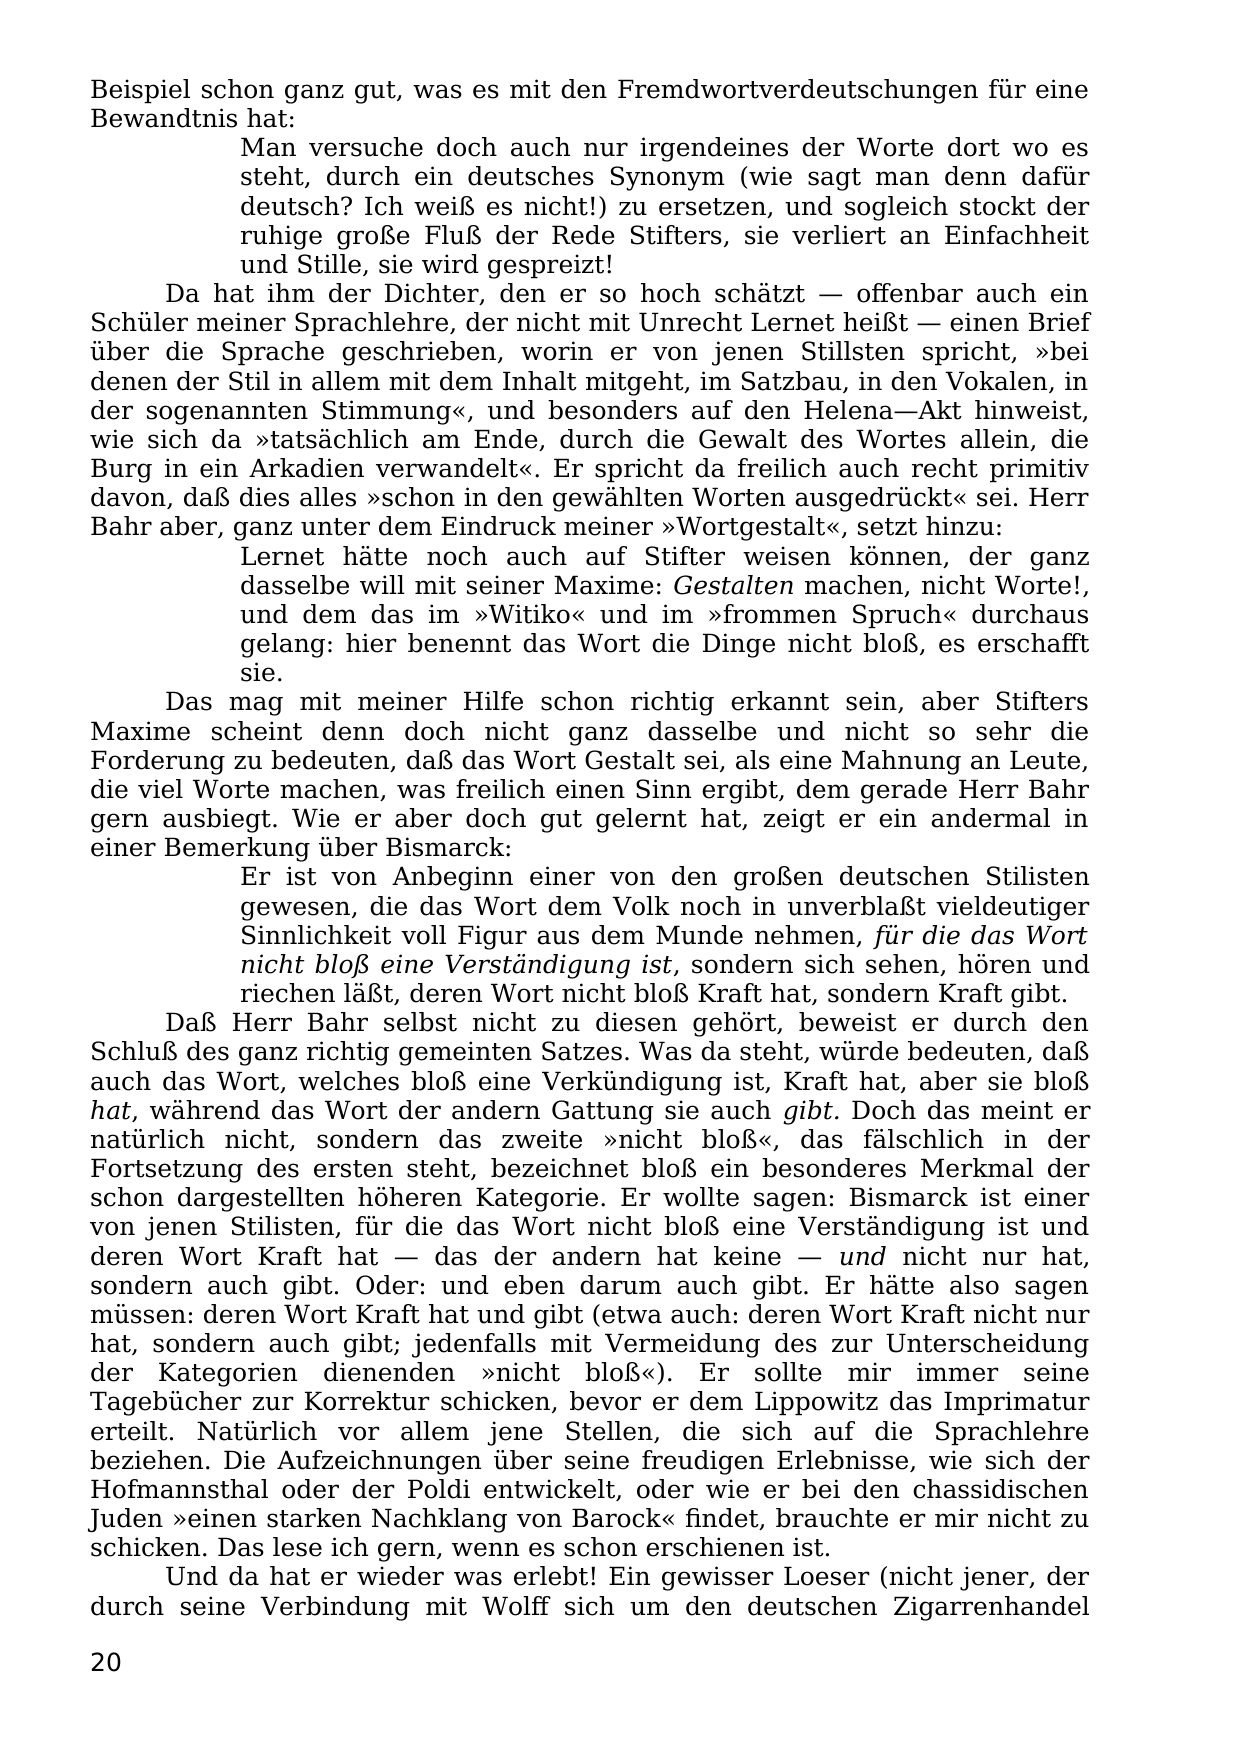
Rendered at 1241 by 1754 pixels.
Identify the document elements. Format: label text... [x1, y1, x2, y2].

text Da hat ihm der Dichter, den er so hoch schätzt — offenbar auch ein Schüler meiner Sprachlehre, der nicht mit Unrecht Lernet heißt — einen Brief über die Sprache geschrieben, worin er von jenen Stillsten spricht, »bei denen der Stil in allem mit dem Inhalt mitgeht, im Satzbau, in den Vokalen, in der sogenannten Stimmung«, und besonders auf den Helena—Akt hinweist, wie sich da »tatsächlich am Ende, durch die Gewalt des Wortes allein, die Burg in ein Arkadien verwandelt«. Er spricht da freilich auch recht primitiv davon, daß dies alles »schon in den gewählten Worten ausgedrückt« sei. Herr Bahr aber, ganz unter dem Eindruck meiner »Wortgestalt«, setzt hinzu: [90, 279, 1091, 542]
text Daß Herr Bahr selbst nicht zu diesen gehört, beweist er durch den Schluß des ganz richtig gemeinten Satzes. Was da steht, würde bedeuten, daß auch das Wort, welches bloß eine Verkündigung ist, Kraft hat, aber sie bloß hat, während das Wort der andern Gattung sie auch gibt. Doch das meint er natürlich nicht, sondern das zweite »nicht bloß«, das fälschlich in der Fortsetzung des ersten steht, bezeichnet bloß ein besonderes Merkmal der schon dargestellten höheren Kategorie. Er wollte sagen: Bismarck ist einer von jenen Stilisten, für die das Wort nicht bloß eine Verständigung ist und deren Wort Kraft hat — das der andern hat keine — und nicht nur hat, sondern auch gibt. Oder: und eben darum auch gibt. Er hätte also sagen müssen: deren Wort Kraft hat und gibt (etwa auch: deren Wort Kraft nicht nur hat, sondern auch gibt; jedenfalls mit Vermeidung des zur Unterscheidung der Kategorien dienenden »nicht bloß«). Er sollte mir immer seine Tagebücher zur Korrektur schicken, bevor er dem Lippowitz das Imprimatur erteilt. Natürlich vor allem jene Stellen, die sich auf die Sprachlehre beziehen. Die Aufzeichnungen über seine freudigen Erlebnisse, wie sich der Hofmannsthal oder der Poldi entwickelt, oder wie er bei den chassidischen Juden »einen starken Nachklang von Barock« findet, brauchte er mir nicht zu schicken. Das lese ich gern, wenn es schon erschienen ist. [90, 1008, 1091, 1562]
text Und da hat er wieder was erlebt! Ein gewisser Loeser (nicht jener, der durch seine Verbindung mit Wolff sich um den deutschen Zigarrenhandel [90, 1562, 1091, 1621]
text Er ist von Anbeginn einer von den großen deutschen Stilisten gewesen, die das Wort dem Volk noch in unverblaßt vieldeutiger Sinnlichkeit voll Figur aus dem Munde nehmen, für die das Wort nicht bloß eine Verständigung ist, sondern sich sehen, hören und riechen läßt, deren Wort nicht bloß Kraft hat, sondern Kraft gibt. [240, 862, 1091, 1008]
text Lernet hätte noch auch auf Stifter weisen können, der ganz dasselbe will mit seiner Maxime: Gestalten machen, nicht Worte!, und dem das im »Witiko« und im »frommen Spruch« durchaus gelang: hier benennt das Wort die Dinge nicht bloß, es erschafft sie. [240, 542, 1091, 687]
text Beispiel schon ganz gut, was es mit den Fremdwortverdeutschungen für eine Bewandtnis hat: [90, 75, 1091, 133]
text Man versuche doch auch nur irgendeines der Worte dort wo es steht, durch ein deutsches Synonym (wie sagt man denn dafür deutsch? Ich weiß es nicht!) zu ersetzen, und sogleich stockt der ruhige große Fluß der Rede Stifters, sie verliert an Einfachheit und Stille, sie wird gespreizt! [240, 133, 1091, 279]
text Das mag mit meiner Hilfe schon richtig erkannt sein, aber Stifters Maxime scheint denn doch nicht ganz dasselbe und nicht so sehr die Forderung zu bedeuten, daß das Wort Gestalt sei, als eine Mahnung an Leute, die viel Worte machen, was freilich einen Sinn ergibt, dem gerade Herr Bahr gern ausbiegt. Wie er aber doch gut gelernt hat, zeigt er ein andermal in einer Bemerkung über Bismarck: [90, 687, 1091, 862]
